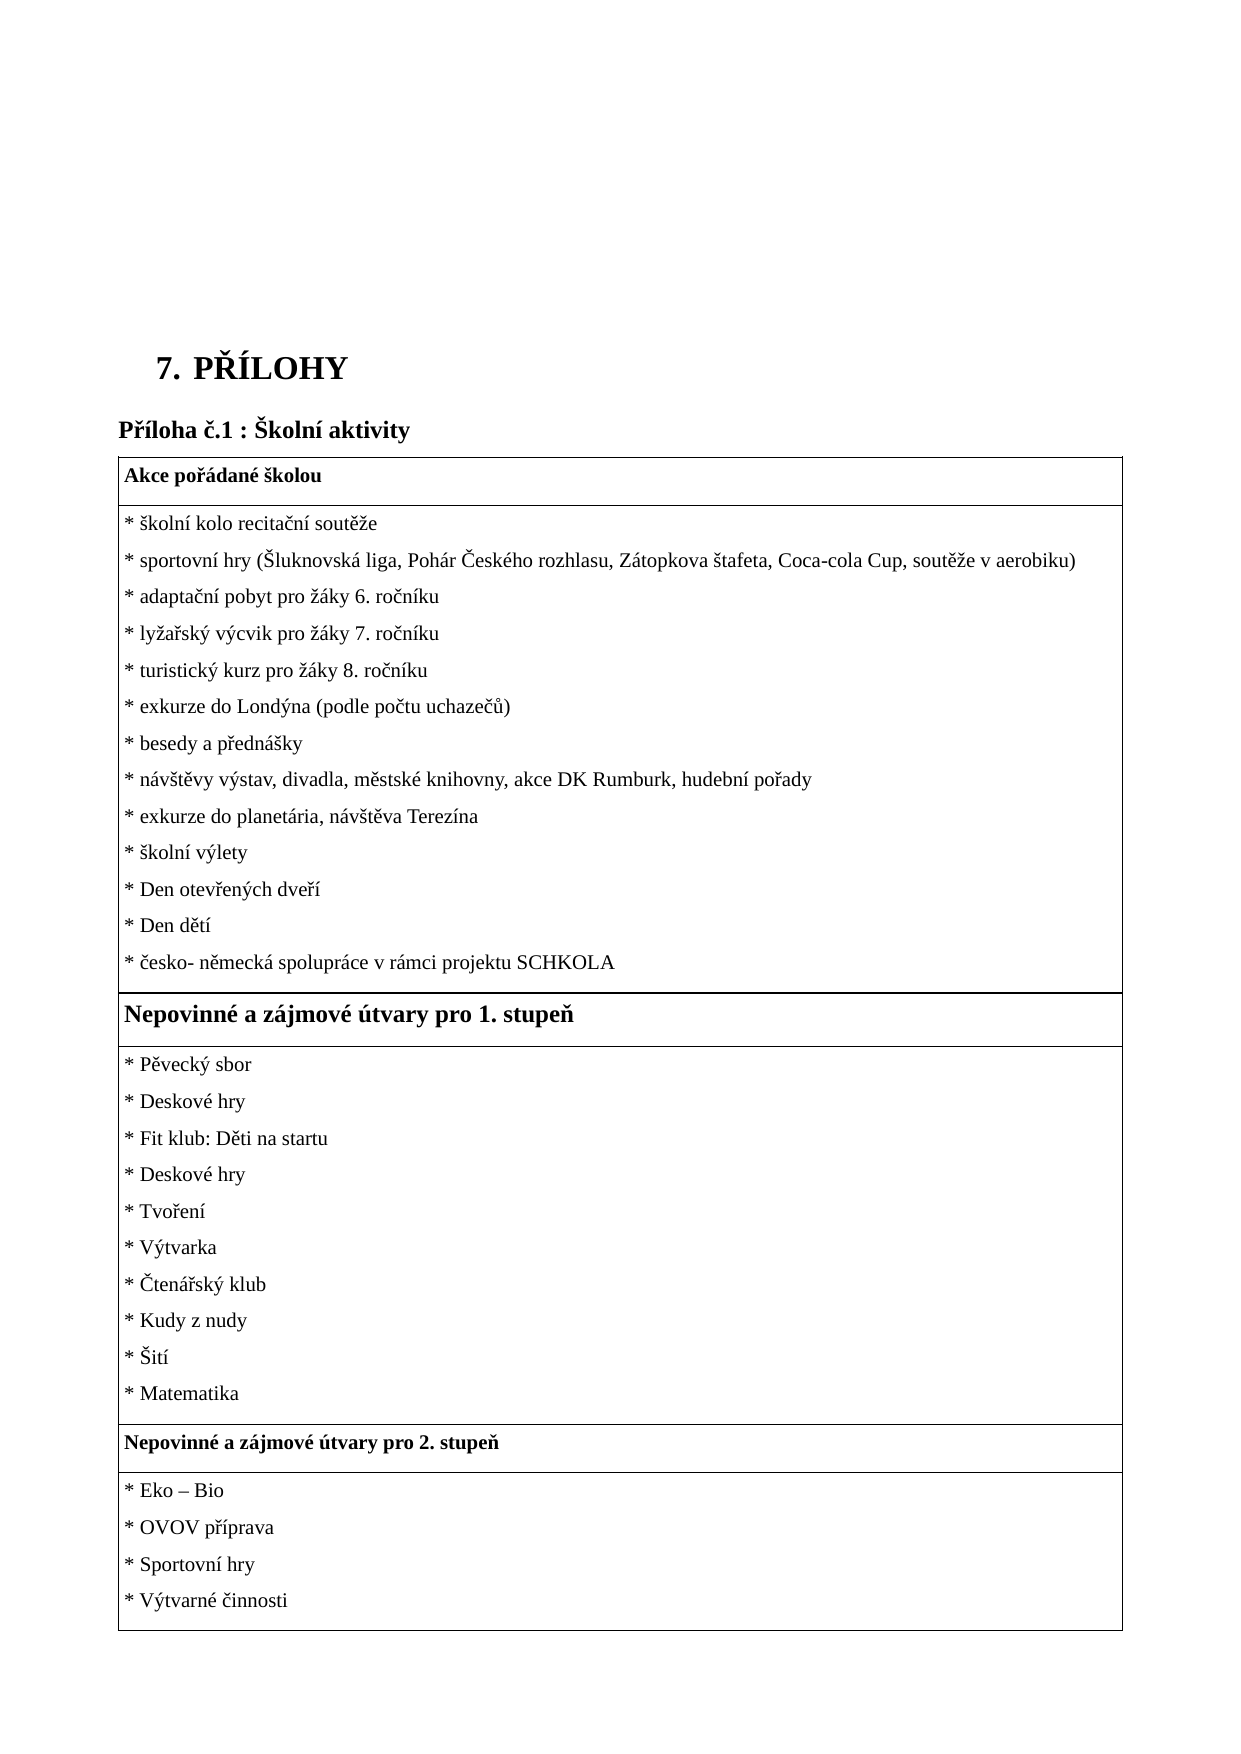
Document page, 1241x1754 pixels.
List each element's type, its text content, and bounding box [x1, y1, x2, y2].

table_cell * školní kolo recitační soutěže * sportovní hry (Šluknovská liga, Pohár Českého rozhlasu, Zátopkova štafeta, Coca-cola Cup, soutěže v aerobiku) * adaptační pobyt pro žáky 6. ročníku * lyžařský výcvik pro žáky 7. ročníku * turistický kurz pro žáky 8. ročníku * exkurze do Londýna (podle počtu uchazečů) * besedy a přednášky * návštěvy výstav, divadla, městské knihovny, akce DK Rumburk, hudební pořady * exkurze do planetária, návštěva Terezína * školní výlety * Den otevřených dveří * Den dětí * česko- německá spolupráce v rámci projektu SCHKOLA [119, 506, 1122, 992]
table_cell * Eko – Bio * OVOV příprava * Sportovní hry * Výtvarné činnosti [119, 1473, 1122, 1630]
table_cell Nepovinné a zájmové útvary pro 2. stupeň [119, 1425, 1122, 1472]
list PŘÍLOHY [156, 348, 1122, 386]
text Příloha č.1 : Školní aktivity [118, 415, 1122, 444]
table_header Akce pořádané školou [119, 458, 1122, 505]
table_header Nepovinné a zájmové útvary pro 1. stupeň [119, 994, 1122, 1046]
table_cell * Pěvecký sbor * Deskové hry * Fit klub: Děti na startu * Deskové hry * Tvoření * Výtvarka * Čtenářský klub * Kudy z nudy * Šití * Matematika [119, 1047, 1122, 1424]
